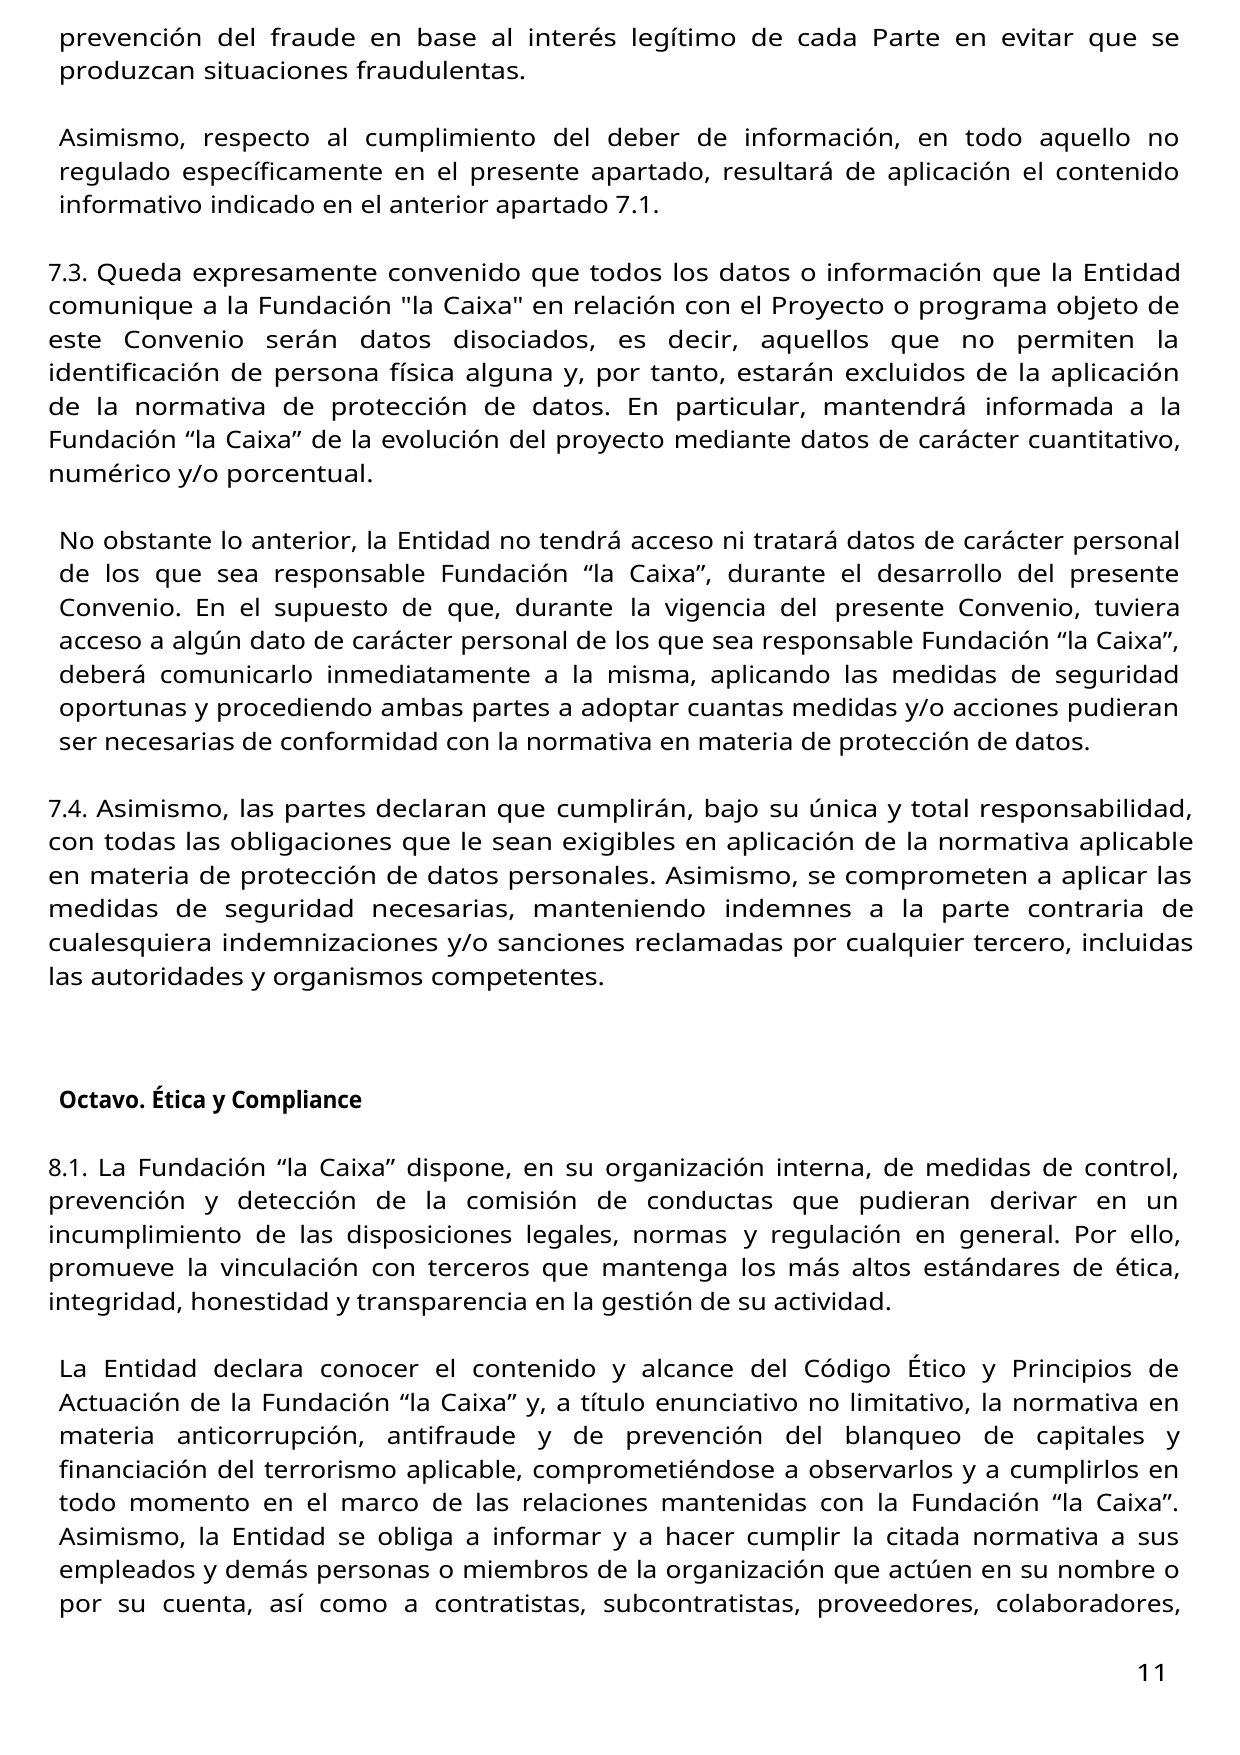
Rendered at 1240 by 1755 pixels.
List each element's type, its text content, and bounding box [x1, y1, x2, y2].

text Asimismo, respecto al cumplimiento del deber de información, en todo aquello no regulado específicamente en el presente apartado, resultará de aplicación el contenido informativo indicado en el anterior apartado 7.1. [59, 121, 1182, 221]
text prevención del fraude en base al interés legítimo de cada Parte en evitar que se produzcan situaciones fraudulentas. [59, 21, 1180, 87]
list La Fundación “la Caixa” dispone, en su organización interna, de medidas de control, prevención y detección de la comisión de conductas que pudieran derivar en un incumplimiento de las disposiciones legales, normas y regulación en general. Por ello, promueve la vinculación con terceros que mantenga los más altos estándares de ética, integridad, honestidad y transparencia en la gestión de su actividad. [48, 1151, 1181, 1317]
text La Entidad declara conocer el contenido y alcance del Código Ético y Principios de Actuación de la Fundación “la Caixa” y, a título enunciativo no limitativo, la normativa en materia anticorrupción, antifraude y de prevención del blanqueo de capitales y financiación del terrorismo aplicable, comprometiéndose a observarlos y a cumplirlos en todo momento en el marco de las relaciones mantenidas con la Fundación “la Caixa”. Asimismo, la Entidad se obliga a informar y a hacer cumplir la citada normativa a sus empleados y demás personas o miembros de la organización que actúen en su nombre o por su cuenta, así como a contratistas, subcontratistas, proveedores, colaboradores, [59, 1352, 1182, 1619]
subtitle Octavo. Ética y Compliance [59, 1083, 1194, 1116]
text No obstante lo anterior, la Entidad no tendrá acceso ni tratará datos de carácter personal de los que sea responsable Fundación “la Caixa”, durante el desarrollo del presente Convenio. En el supuesto de que, durante la vigencia del presente Convenio, tuviera acceso a algún dato de carácter personal de los que sea responsable Fundación “la Caixa”, deberá comunicarlo inmediatamente a la misma, aplicando las medidas de seguridad oportunas y procediendo ambas partes a adoptar cuantas medidas y/o acciones pudieran ser necesarias de conformidad con la normativa en materia de protección de datos. [59, 523, 1181, 757]
list Asimismo, las partes declaran que cumplirán, bajo su única y total responsabilidad, con todas las obligaciones que le sean exigibles en aplicación de la normativa aplicable en materia de protección de datos personales. Asimismo, se comprometen a aplicar las medidas de seguridad necesarias, manteniendo indemnes a la parte contraria de cualesquiera indemnizaciones y/o sanciones reclamadas por cualquier tercero, incluidas las autoridades y organismos competentes. [48, 792, 1194, 992]
list Queda expresamente convenido que todos los datos o información que la Entidad comunique a la Fundación "la Caixa" en relación con el Proyecto o programa objeto de este Convenio serán datos disociados, es decir, aquellos que no permiten la identificación de persona física alguna y, por tanto, estarán excluidos de la aplicación de la normativa de protección de datos. En particular, mantendrá informada a la Fundación “la Caixa” de la evolución del proyecto mediante datos de carácter cuantitativo, numérico y/o porcentual. [48, 255, 1182, 489]
